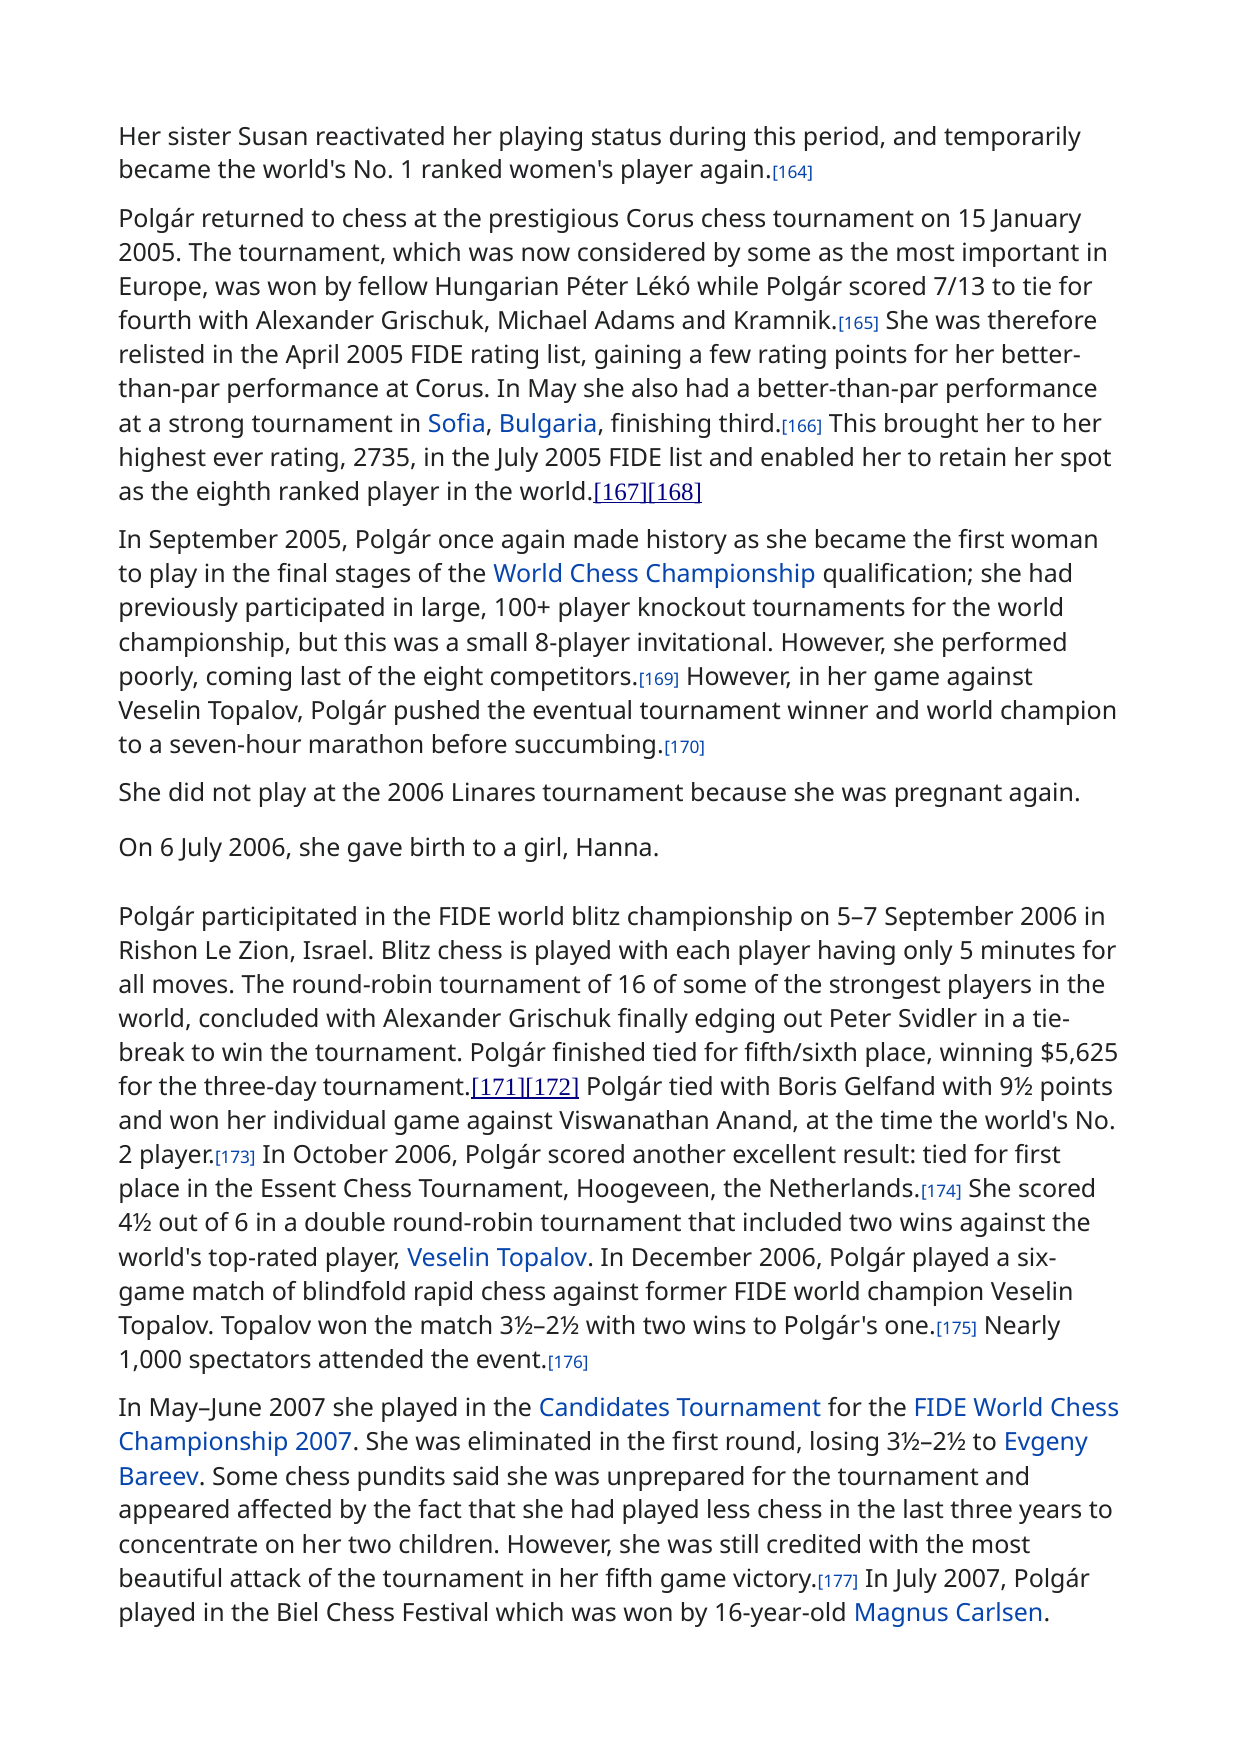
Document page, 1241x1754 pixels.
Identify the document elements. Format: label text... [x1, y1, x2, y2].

text Polgár participitated in the FIDE world blitz championship on 5–7 September 2006 in Rishon Le Zion, Israel. Blitz chess is played with each player having only 5 minutes for all moves. The round-robin tournament of 16 of some of the strongest players in the world, concluded with Alexander Grischuk finally edging out Peter Svidler in a tie-break to win the tournament. Polgár finished tied for fifth/sixth place, winning $5,625 for the three-day tournament.[171][172] Polgár tied with Boris Gelfand with 9½ points and won her individual game against Viswanathan Anand, at the time the world's No. 2 player.[173] In October 2006, Polgár scored another excellent result: tied for first place in the Essent Chess Tournament, Hoogeveen, the Netherlands.[174] She scored 4½ out of 6 in a double round-robin tournament that included two wins against the world's top-rated player, Veselin Topalov. In December 2006, Polgár played a six-game match of blindfold rapid chess against former FIDE world champion Veselin Topalov. Topalov won the match 3½–2½ with two wins to Polgár's one.[175] Nearly 1,000 spectators attended the event.[176] [118, 898, 1122, 1375]
text Polgár returned to chess at the prestigious Corus chess tournament on 15 January 2005. The tournament, which was now considered by some as the most important in Europe, was won by fellow Hungarian Péter Lékó while Polgár scored 7/13 to tie for fourth with Alexander Grischuk, Michael Adams and Kramnik.[165] She was therefore relisted in the April 2005 FIDE rating list, gaining a few rating points for her better-than-par performance at Corus. In May she also had a better-than-par performance at a strong tournament in Sofia, Bulgaria, finishing third.[166] This brought her to her highest ever rating, 2735, in the July 2005 FIDE list and enabled her to retain her spot as the eighth ranked player in the world.[167][168] [118, 201, 1122, 507]
text In May–June 2007 she played in the Candidates Tournament for the FIDE World Chess Championship 2007. She was eliminated in the first round, losing 3½–2½ to Evgeny Bareev. Some chess pundits said she was unprepared for the tournament and appeared affected by the fact that she had played less chess in the last three years to concentrate on her two children. However, she was still credited with the most beautiful attack of the tournament in her fifth game victory.[177] In July 2007, Polgár played in the Biel Chess Festival which was won by 16-year-old Magnus Carlsen. [118, 1390, 1122, 1628]
text She did not play at the 2006 Linares tournament because she was pregnant again. On 6 July 2006, she gave birth to a girl, Hanna. [118, 775, 1122, 863]
text Her sister Susan reactivated her playing status during this period, and temporarily became the world's No. 1 ranked women's player again.[164] [118, 118, 1122, 186]
text In September 2005, Polgár once again made history as she became the first woman to play in the final stages of the World Chess Championship qualification; she had previously participated in large, 100+ player knockout tournaments for the world championship, but this was a small 8-player invitational. However, she performed poorly, coming last of the eight competitors.[169] However, in her game against Veselin Topalov, Polgár pushed the eventual tournament winner and world champion to a seven-hour marathon before succumbing.[170] [118, 522, 1122, 760]
